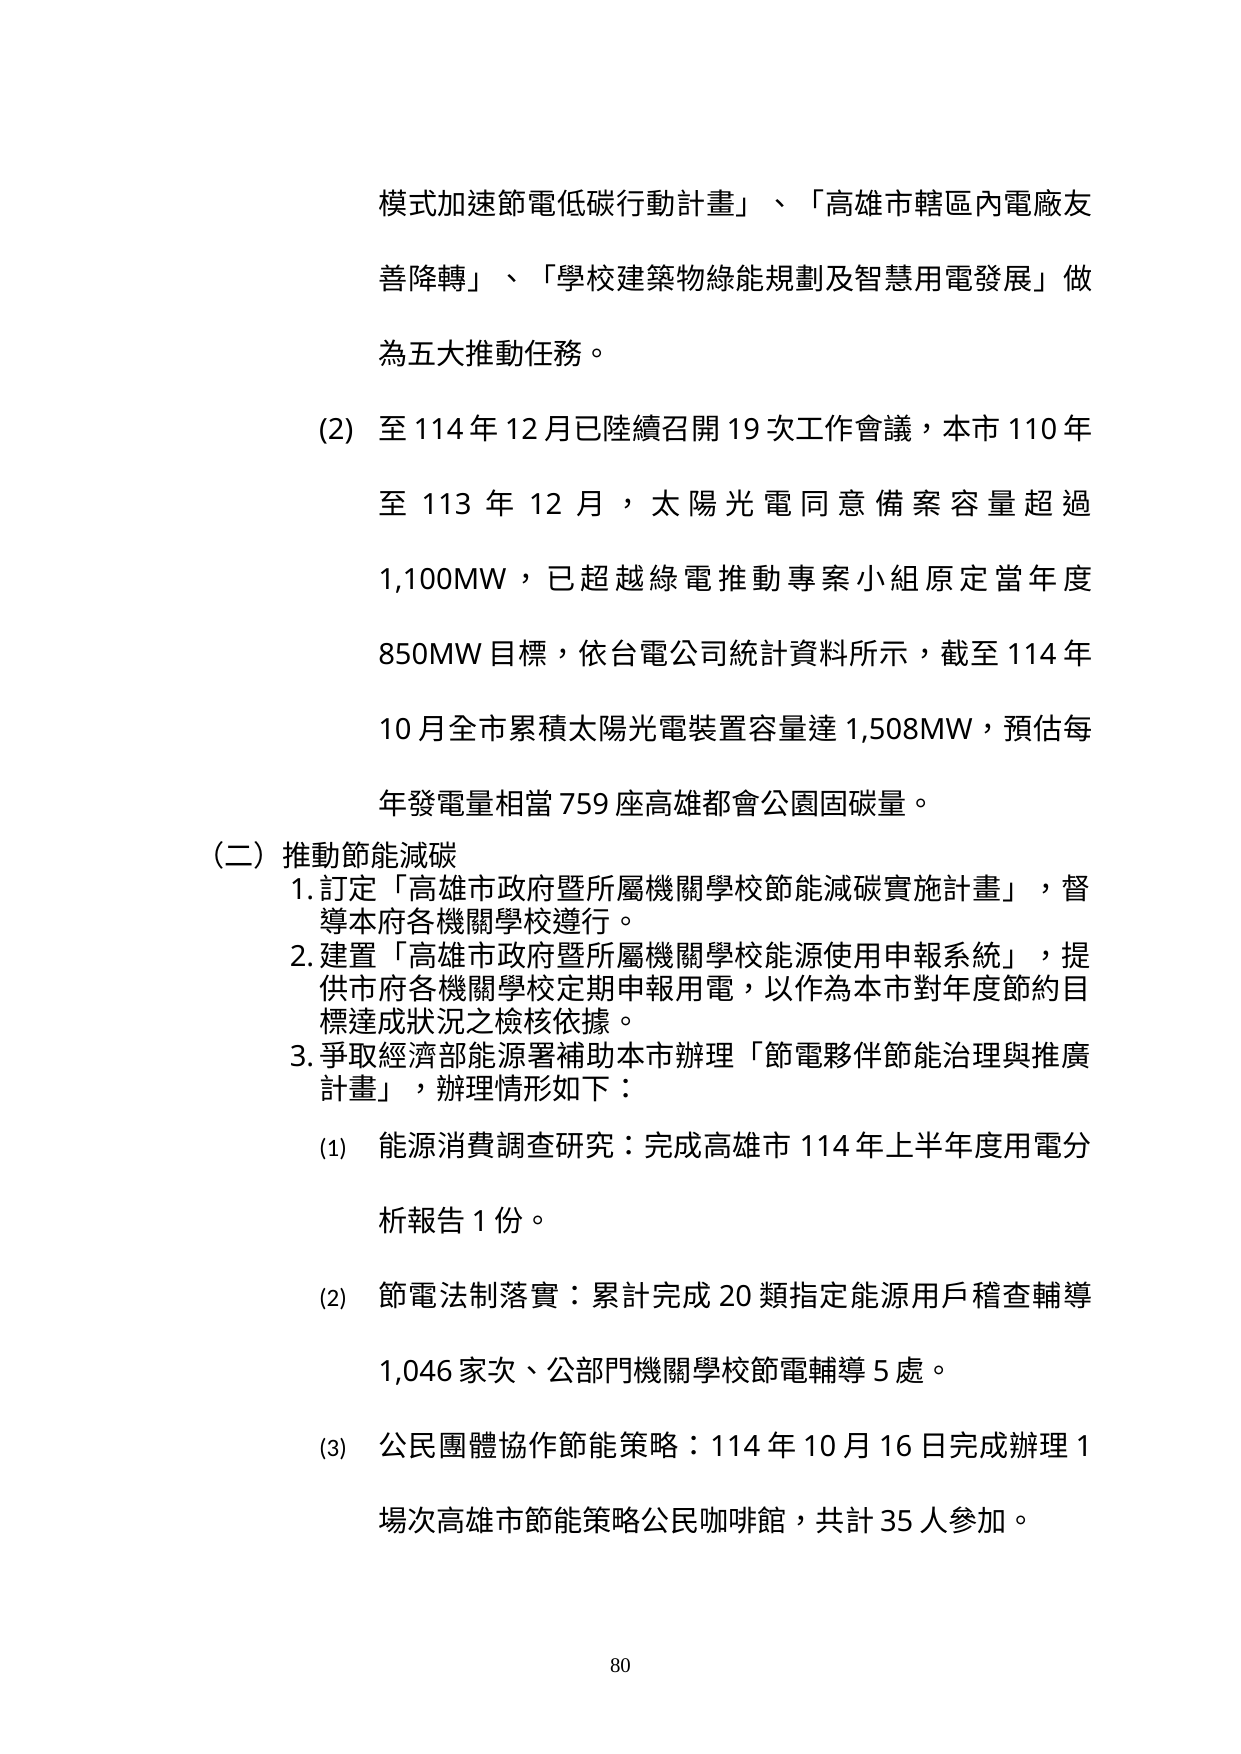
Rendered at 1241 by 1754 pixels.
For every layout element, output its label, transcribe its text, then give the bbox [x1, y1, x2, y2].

list 建置「高雄市政府暨所屬機關學校能源使用申報系統」，提供市府各機關學校定期申報用電，以作為本市對年度節約目標達成狀況之檢核依據。 [289, 939, 1092, 1039]
list 能源消費調查研究：完成高雄市114年上半年度用電分析報告1份。 [319, 1106, 1092, 1256]
list 爭取經濟部能源署補助本市辦理「節電夥伴節能治理與推廣計畫」，辦理情形如下： [289, 1039, 1092, 1106]
list 公民團體協作節能策略：114年10月16日完成辦理1場次高雄市節能策略公民咖啡館，共計35人參加。 [319, 1406, 1092, 1556]
list 節電法制落實：累計完成20類指定能源用戶稽查輔導1,046家次、公部門機關學校節電輔導5處。 [319, 1256, 1092, 1406]
list 至114年12月已陸續召開19次工作會議，本市110年至113年12月，太陽光電同意備案容量超過1,100MW，已超越綠電推動專案小組原定當年度850MW目標，依台電公司統計資料所示，截至114年10月全市累積太陽光電裝置容量達1,508MW，預估每年發電量相當759座高雄都會公園固碳量。 [319, 389, 1092, 839]
list 訂定「高雄市政府暨所屬機關學校節能減碳實施計畫」，督導本府各機關學校遵行。 [289, 873, 1092, 939]
text （二）推動節能減碳 [195, 839, 1092, 873]
list 模式加速節電低碳行動計畫」、「高雄市轄區內電廠友善降轉」、「學校建築物綠能規劃及智慧用電發展」做為五大推動任務。 [319, 164, 1092, 389]
